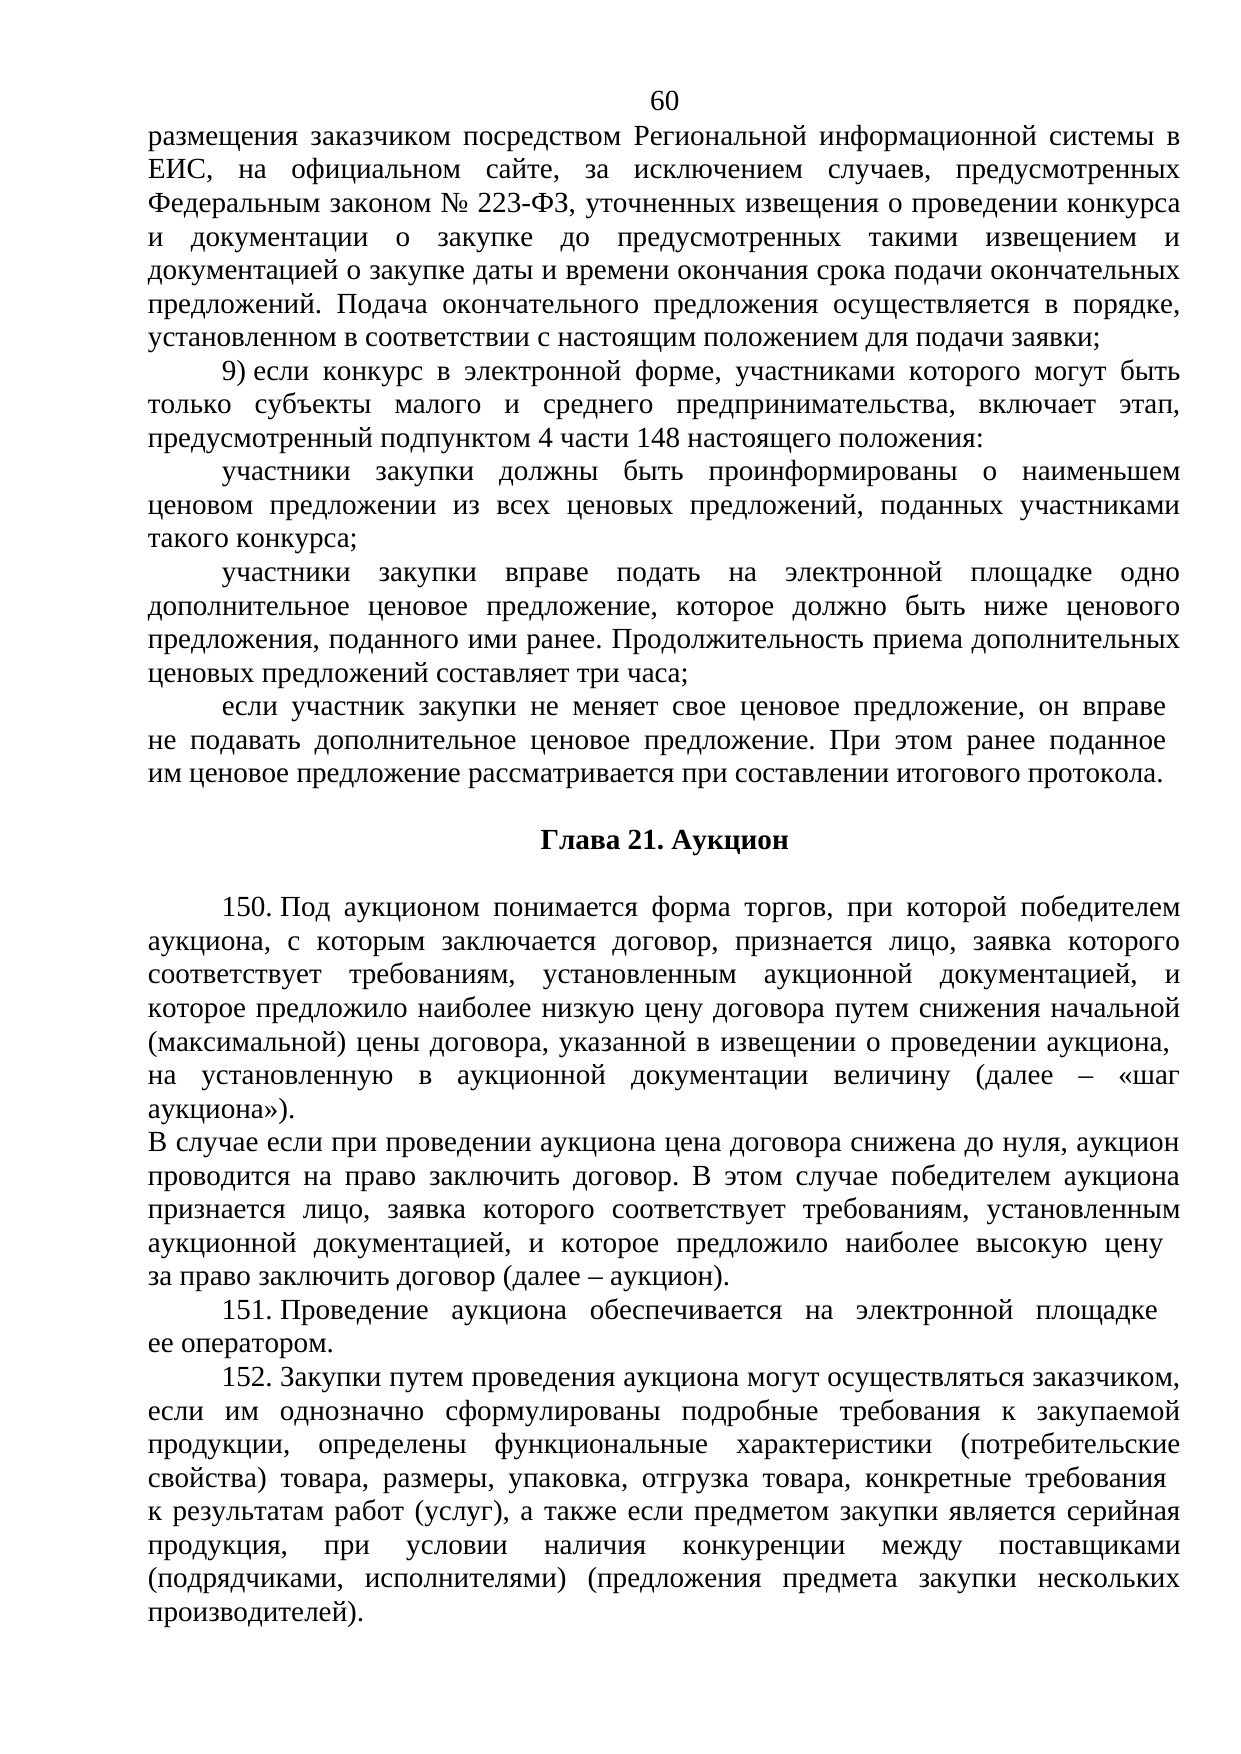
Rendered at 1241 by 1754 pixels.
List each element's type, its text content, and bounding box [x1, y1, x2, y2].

text если участник закупки не меняет свое ценовое предложение, он вправе не подавать дополнительное ценовое предложение. При этом ранее поданное им ценовое предложение рассматривается при составлении итогового протокола. [148, 688, 1181, 789]
text участники закупки вправе подать на электронной площадке одно дополнительное ценовое предложение, которое должно быть ниже ценового предложения, поданного ими ранее. Продолжительность приема дополнительных ценовых предложений составляет три часа; [148, 554, 1181, 688]
text Глава 21. Аукцион [148, 822, 1181, 856]
text 151. Проведение аукциона обеспечивается на электронной площадке ее оператором. [148, 1292, 1181, 1359]
text 9) если конкурс в электронной форме, участниками которого могут быть только субъекты малого и среднего предпринимательства, включает этап, предусмотренный подпунктом 4 части 148 настоящего положения: [148, 353, 1181, 453]
text 150. Под аукционом понимается форма торгов, при которой победителем аукциона, с которым заключается договор, признается лицо, заявка которого соответствует требованиям, установленным аукционной документацией, и которое предложило наиболее низкую цену договора путем снижения начальной (максимальной) цены договора, указанной в извещении о проведении аукциона, на установленную в аукционной документации величину (далее – «шаг аукциона»). В случае если при проведении аукциона цена договора снижена до нуля, аукцион проводится на право заключить договор. В этом случае победителем аукциона признается лицо, заявка которого соответствует требованиям, установленным аукционной документацией, и которое предложило наиболее высокую цену за право заключить договор (далее – аукцион). [148, 889, 1181, 1292]
text 152. Закупки путем проведения аукциона могут осуществляться заказчиком, если им однозначно сформулированы подробные требования к закупаемой продукции, определены функциональные характеристики (потребительские свойства) товара, размеры, упаковка, отгрузка товара, конкретные требования к результатам работ (услуг), а также если предметом закупки является серийная продукция, при условии наличия конкуренции между поставщиками (подрядчиками, исполнителями) (предложения предмета закупки нескольких производителей). [148, 1359, 1181, 1627]
text размещения заказчиком посредством Региональной информационной системы в ЕИС, на официальном сайте, за исключением случаев, предусмотренных Федеральным законом № 223-ФЗ, уточненных извещения о проведении конкурса и документации о закупке до предусмотренных такими извещением и документацией о закупке даты и времени окончания срока подачи окончательных предложений. Подача окончательного предложения осуществляется в порядке, установленном в соответствии с настоящим положением для подачи заявки; [148, 118, 1181, 353]
text участники закупки должны быть проинформированы о наименьшем ценовом предложении из всех ценовых предложений, поданных участниками такого конкурса; [148, 453, 1181, 554]
